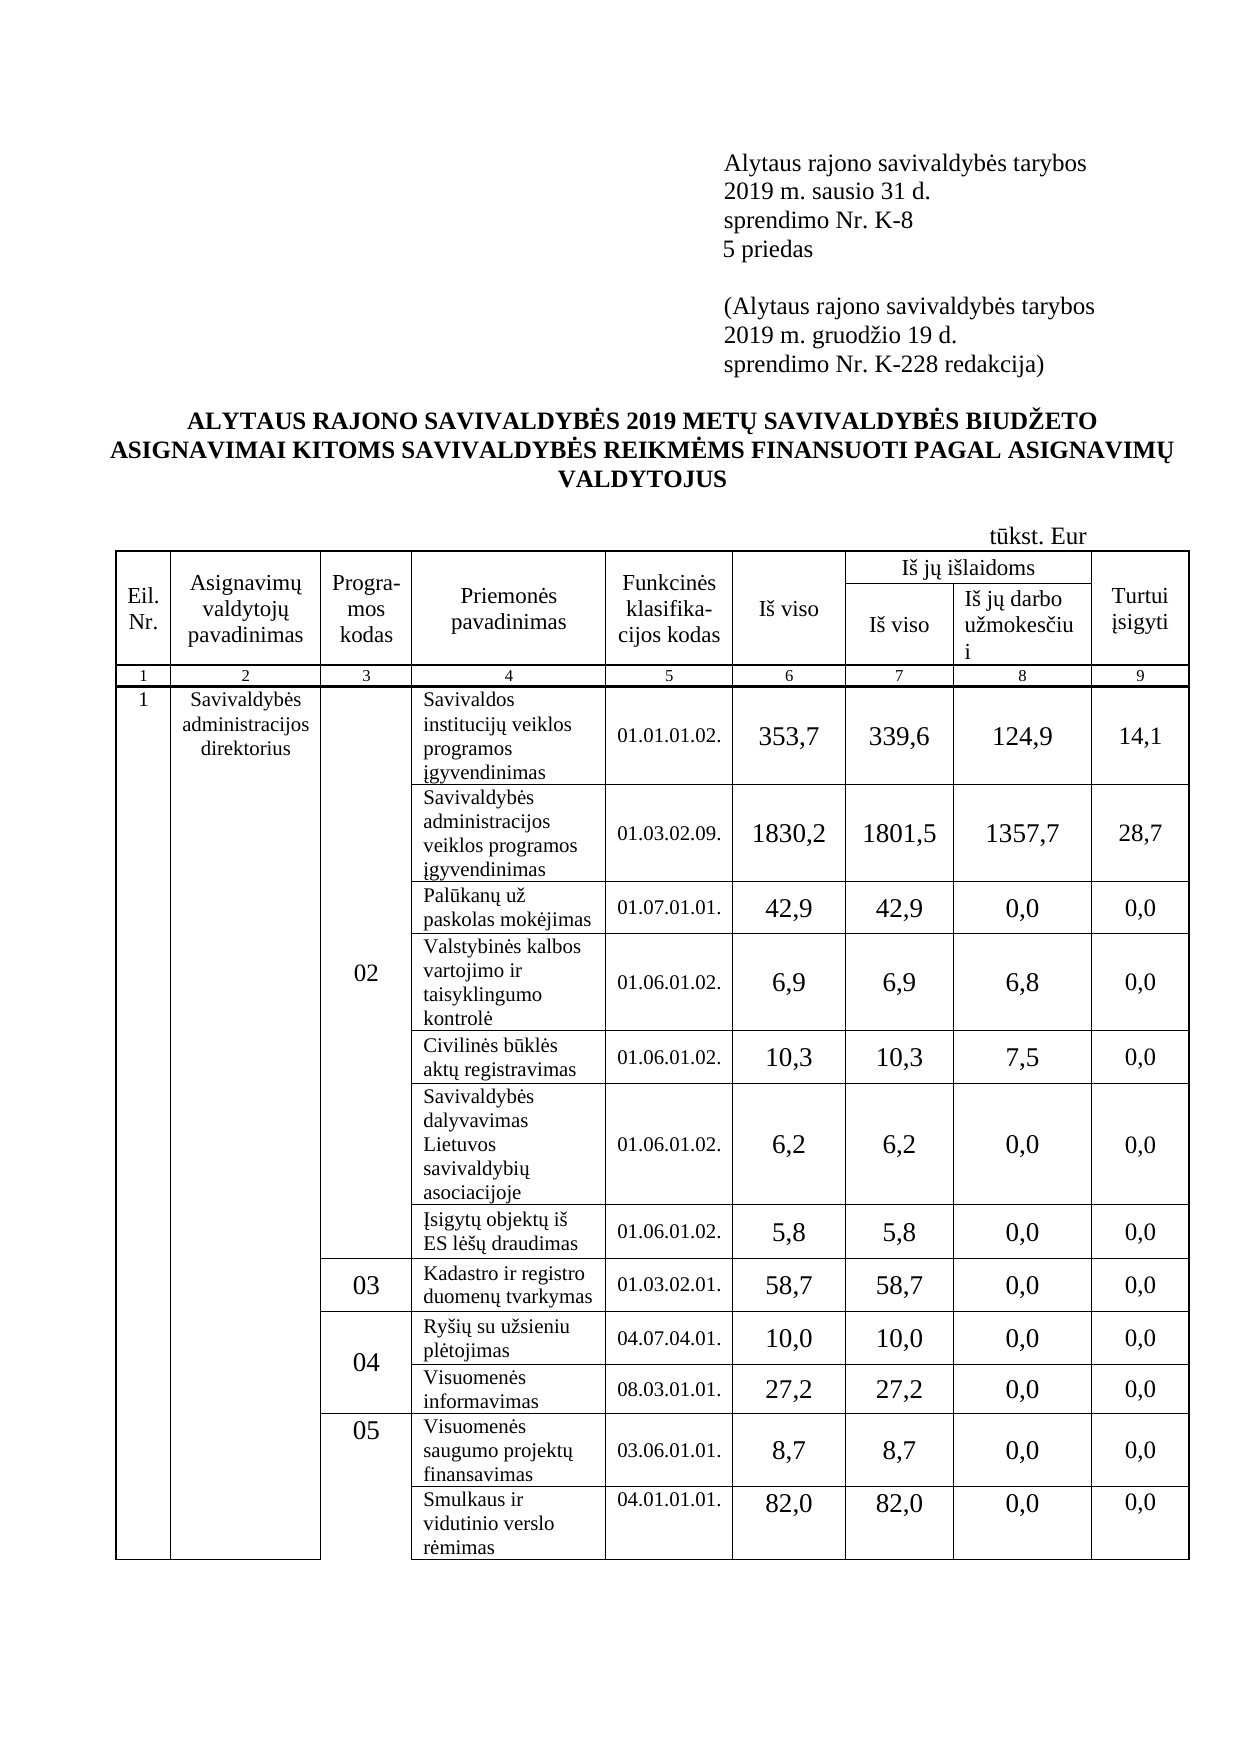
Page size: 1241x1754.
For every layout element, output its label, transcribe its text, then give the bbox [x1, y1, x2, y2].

table_header Turtui įsigyti [1092, 552, 1188, 664]
table_cell 339,6 [846, 688, 953, 784]
table_cell Iš viso [846, 584, 953, 664]
table_cell 7 [846, 666, 953, 685]
table_cell 04 [321, 1312, 411, 1413]
table_cell 0,0 [954, 1084, 1091, 1204]
text ALYTAUS RAJONO SAVIVALDYBĖS 2019 METŲ SAVIVALDYBĖS BIUDŽETO ASIGNAVIMAI KITOMS SAVIVALDYBĖS REIKMĖMS FINANSUOTI PAGAL ASIGNAVIMŲ VALDYTOJUS [103, 406, 1181, 493]
table_cell 0,0 [1092, 934, 1188, 1030]
table_cell 0,0 [1092, 1487, 1188, 1559]
table_cell 8,7 [846, 1414, 953, 1486]
table_cell Savivaldybės dalyvavimas Lietuvos savivaldybių asociacijoje [412, 1084, 605, 1204]
table_cell 82,0 [846, 1487, 953, 1559]
table_header Eil. Nr. [117, 552, 170, 664]
table_cell 0,0 [1092, 1312, 1188, 1364]
table_cell 353,7 [733, 688, 845, 784]
table_cell 0,0 [954, 1312, 1091, 1364]
table_cell 0,0 [954, 1414, 1091, 1486]
text Alytaus rajono savivaldybės tarybos [103, 148, 1181, 176]
text 5 priedas [722, 234, 1181, 263]
table_cell 02 [321, 688, 411, 1257]
table_cell 42,9 [733, 882, 845, 932]
table_cell 03.06.01.01. [606, 1414, 732, 1486]
table_cell Savivaldos institucijų veiklos programos įgyvendinimas [412, 688, 605, 784]
table_cell 6 [733, 666, 845, 685]
table_cell 10,3 [733, 1031, 845, 1083]
table_cell 0,0 [1092, 1259, 1188, 1311]
table_cell 1 [117, 688, 170, 1559]
table_cell 04.07.04.01. [606, 1312, 732, 1364]
table_cell 8 [954, 666, 1091, 685]
table_header Priemonės pavadinimas [412, 552, 605, 664]
table_cell 01.06.01.02. [606, 934, 732, 1030]
table_cell 28,7 [1092, 785, 1188, 881]
table_cell 01.06.01.02. [606, 1031, 732, 1083]
table_cell 3 [321, 666, 411, 685]
table_cell Ryšių su užsieniu plėtojimas [412, 1312, 605, 1364]
text tūkst. Eur [103, 521, 1181, 550]
table_cell 27,2 [846, 1365, 953, 1413]
table_cell 42,9 [846, 882, 953, 932]
table_header Iš jų išlaidoms [846, 552, 1091, 583]
table_cell 01.06.01.02. [606, 1205, 732, 1257]
table_cell 0,0 [954, 1365, 1091, 1413]
table_cell 58,7 [733, 1259, 845, 1311]
table_cell 05 [321, 1414, 411, 1559]
table_cell 124,9 [954, 688, 1091, 784]
text (Alytaus rajono savivaldybės tarybos [103, 291, 1181, 320]
table_cell 01.03.02.09. [606, 785, 732, 881]
table_cell 0,0 [954, 882, 1091, 932]
table_cell 5,8 [733, 1205, 845, 1257]
table_cell 14,1 [1092, 688, 1188, 784]
table_cell 08.03.01.01. [606, 1365, 732, 1413]
text sprendimo Nr. K-8 [103, 205, 1181, 234]
table_header Iš viso [733, 552, 845, 664]
table_cell 01.01.01.02. [606, 688, 732, 784]
table_cell Valstybinės kalbos vartojimo ir taisyklingumo kontrolė [412, 934, 605, 1030]
table_cell 2 [171, 666, 320, 685]
table_cell Iš jų darbo užmokesčiui [954, 584, 1091, 664]
table_cell 1 [117, 666, 170, 685]
table_cell 9 [1092, 666, 1188, 685]
table_cell 10,3 [846, 1031, 953, 1083]
table_cell 0,0 [1092, 1414, 1188, 1486]
table_cell Smulkaus ir vidutinio verslo rėmimas [412, 1487, 605, 1559]
table_cell Kadastro ir registro duomenų tvarkymas [412, 1259, 605, 1311]
table_cell Įsigytų objektų iš ES lėšų draudimas [412, 1205, 605, 1257]
table_cell 0,0 [1092, 1365, 1188, 1413]
table_cell Savivaldybės administracijos veiklos programos įgyvendinimas [412, 785, 605, 881]
table_cell 5,8 [846, 1205, 953, 1257]
table_cell 82,0 [733, 1487, 845, 1559]
table_header Funkcinės klasifika-cijos kodas [606, 552, 732, 664]
table_cell 0,0 [1092, 1205, 1188, 1257]
text 2019 m. gruodžio 19 d. [103, 320, 1181, 349]
table_cell 6,9 [846, 934, 953, 1030]
table_cell 6,2 [846, 1084, 953, 1204]
table_cell 1357,7 [954, 785, 1091, 881]
table_cell 01.03.02.01. [606, 1259, 732, 1311]
table_cell Savivaldybės administracijos direktorius [171, 688, 320, 1559]
table_cell 5 [606, 666, 732, 685]
table_cell 27,2 [733, 1365, 845, 1413]
table_cell 03 [321, 1259, 411, 1311]
table_cell 1801,5 [846, 785, 953, 881]
table_cell 0,0 [1092, 1084, 1188, 1204]
table_cell 4 [412, 666, 605, 685]
table_cell 6,9 [733, 934, 845, 1030]
table_cell Palūkanų už paskolas mokėjimas [412, 882, 605, 932]
table_cell 0,0 [1092, 1031, 1188, 1083]
table_cell 01.06.01.02. [606, 1084, 732, 1204]
text sprendimo Nr. K-228 redakcija) [103, 349, 1181, 378]
text 2019 m. sausio 31 d. [103, 176, 1181, 205]
table_cell 58,7 [846, 1259, 953, 1311]
table_cell 6,2 [733, 1084, 845, 1204]
table_cell 0,0 [954, 1259, 1091, 1311]
table_cell 10,0 [733, 1312, 845, 1364]
table_cell Visuomenės informavimas [412, 1365, 605, 1413]
table_cell 0,0 [954, 1487, 1091, 1559]
table_cell Civilinės būklės aktų registravimas [412, 1031, 605, 1083]
table_cell 8,7 [733, 1414, 845, 1486]
table_cell 10,0 [846, 1312, 953, 1364]
table_cell 0,0 [1092, 882, 1188, 932]
table_cell 0,0 [954, 1205, 1091, 1257]
table_cell 01.07.01.01. [606, 882, 732, 932]
table_header Progra-mos kodas [321, 552, 411, 664]
table_header Asignavimų valdytojų pavadinimas [171, 552, 320, 664]
table_cell 7,5 [954, 1031, 1091, 1083]
table_cell Visuomenės saugumo projektų finansavimas [412, 1414, 605, 1486]
table_cell 1830,2 [733, 785, 845, 881]
table_cell 6,8 [954, 934, 1091, 1030]
table_cell 04.01.01.01. [606, 1487, 732, 1559]
